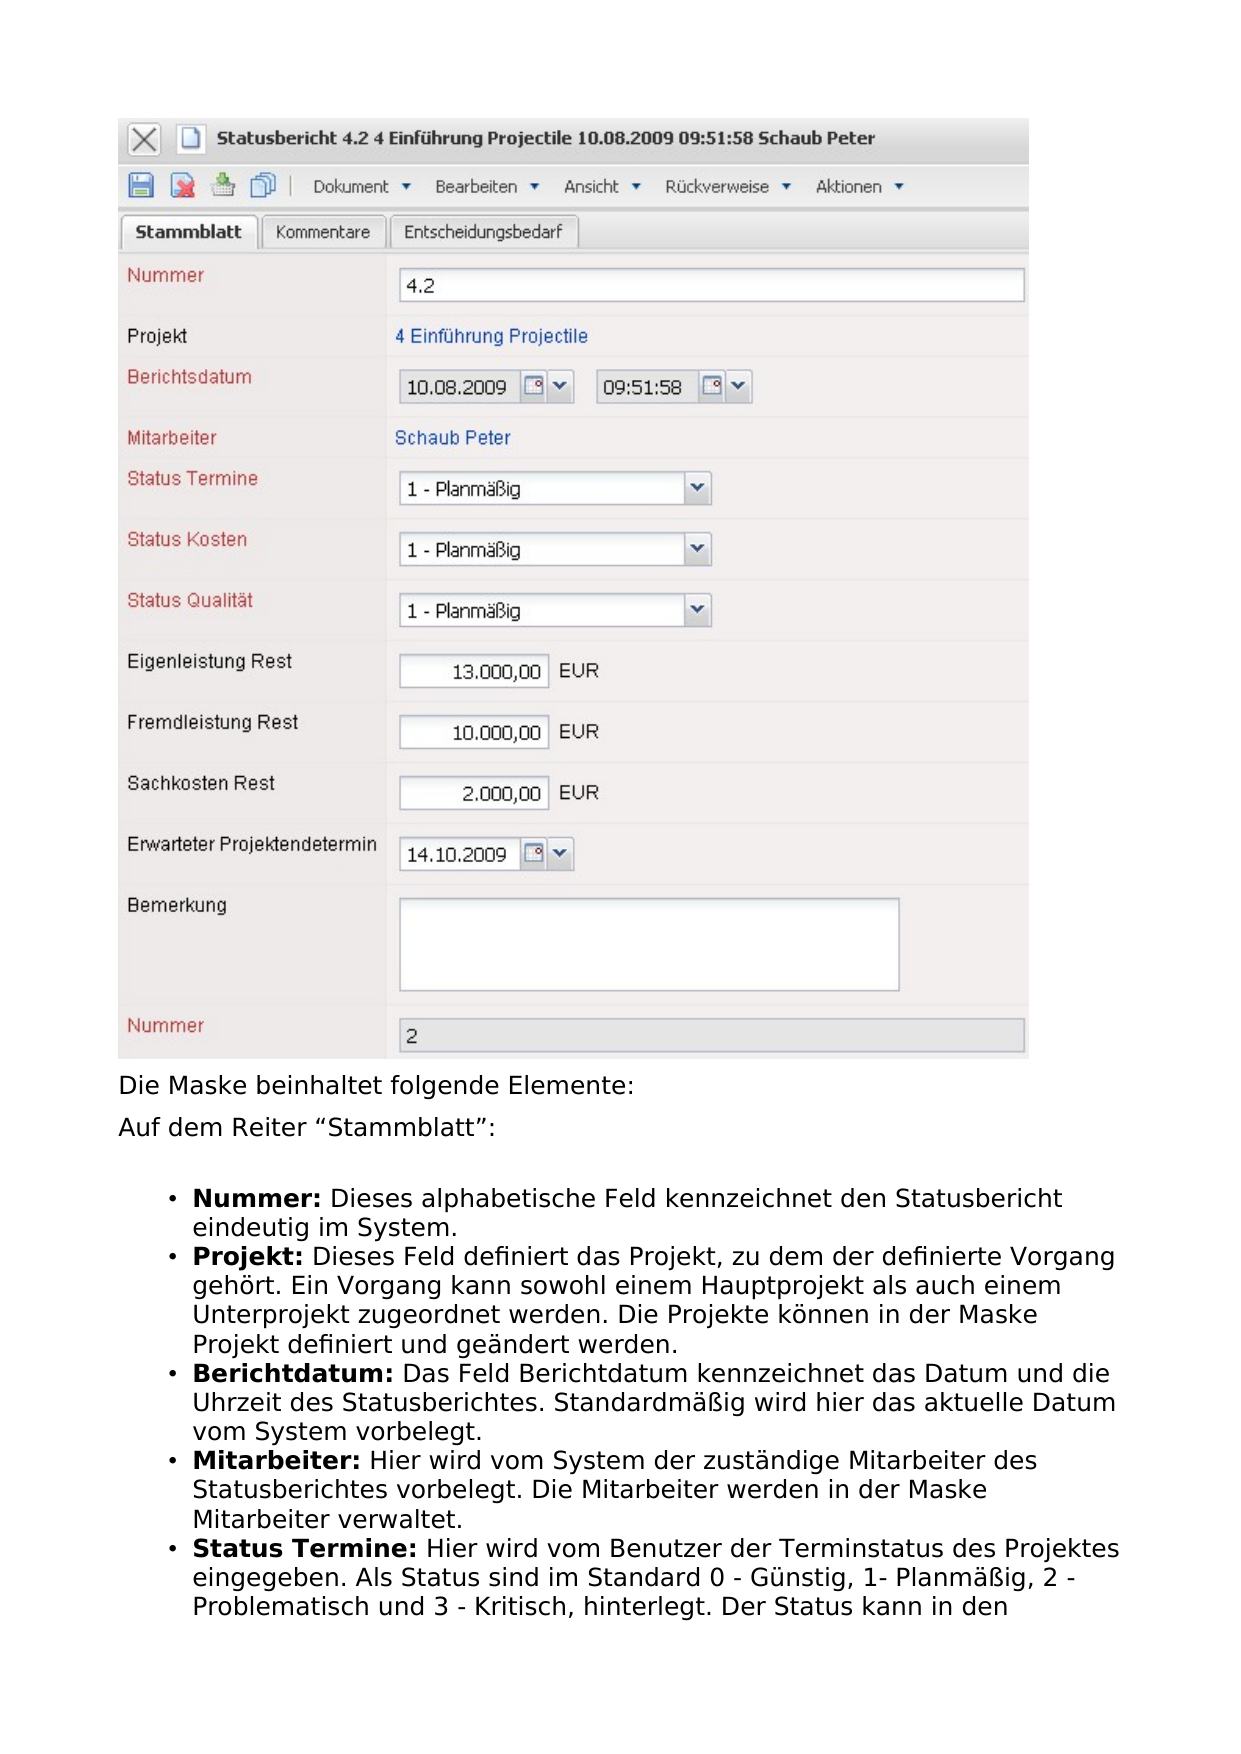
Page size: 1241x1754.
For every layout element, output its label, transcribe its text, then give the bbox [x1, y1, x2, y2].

list Nummer: Dieses alphabetische Feld kennzeichnet den Statusbericht eindeutig im System. [177, 1184, 1122, 1242]
picture [118, 118, 1029, 1059]
list Berichtdatum: Das Feld Berichtdatum kennzeichnet das Datum und die Uhrzeit des Statusberichtes. Standardmäßig wird hier das aktuelle Datum vom System vorbelegt. [177, 1359, 1122, 1447]
list Projekt: Dieses Feld definiert das Projekt, zu dem der definierte Vorgang gehört. Ein Vorgang kann sowohl einem Hauptprojekt als auch einem Unterprojekt zugeordnet werden. Die Projekte können in der Maske Projekt definiert und geändert werden. [177, 1242, 1122, 1359]
text Die Maske beinhaltet folgende Elemente: [118, 1071, 1122, 1100]
list Mitarbeiter: Hier wird vom System der zuständige Mitarbeiter des Statusberichtes vorbelegt. Die Mitarbeiter werden in der Maske Mitarbeiter verwaltet. [177, 1447, 1122, 1534]
text Auf dem Reiter “Stammblatt”: [118, 1113, 1122, 1142]
list Status Termine: Hier wird vom Benutzer der Terminstatus des Projektes eingegeben. Als Status sind im Standard 0 - Günstig, 1- Planmäßig, 2 - Problematisch und 3 - Kritisch, hinterlegt. Der Status kann in den [177, 1534, 1122, 1622]
